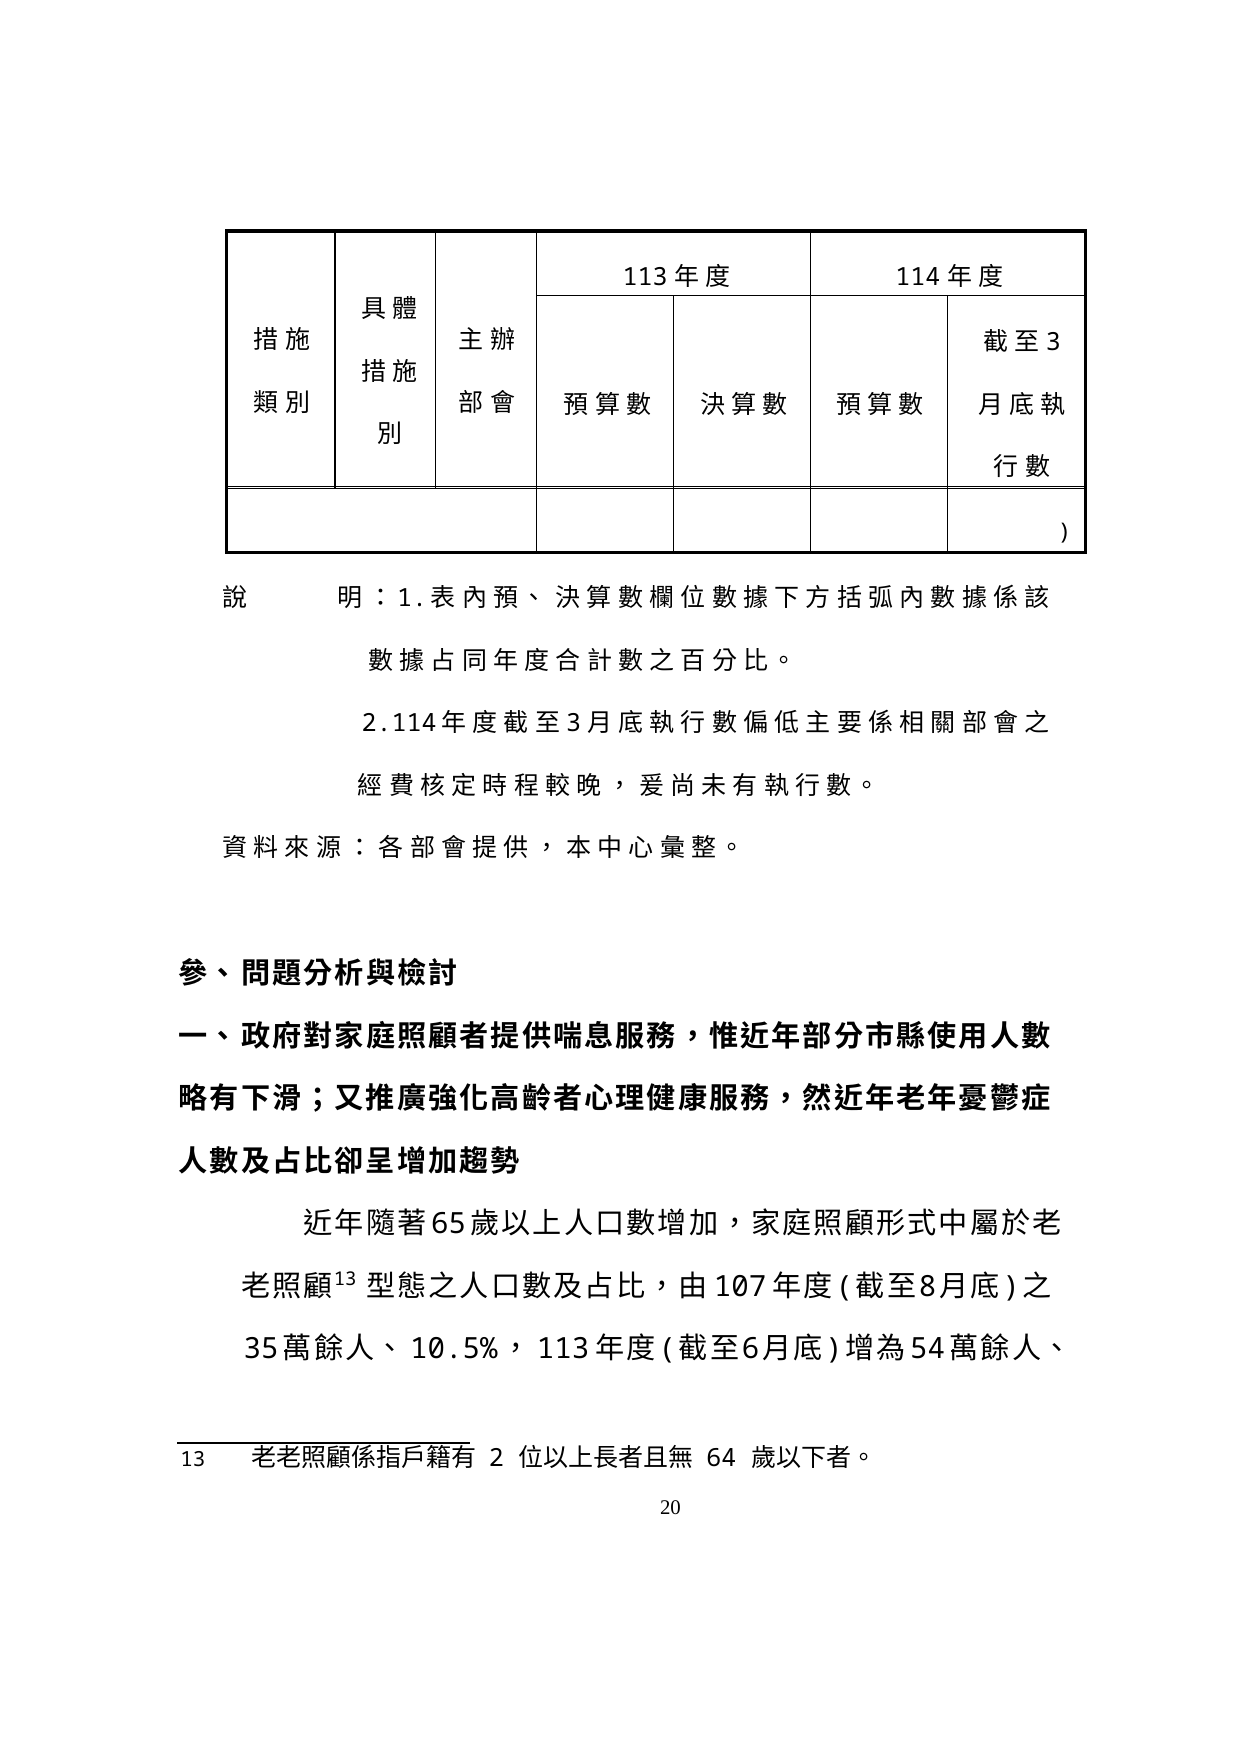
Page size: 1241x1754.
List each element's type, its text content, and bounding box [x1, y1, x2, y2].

table_header 114年度 [811, 233, 1084, 295]
table_header 主辦 部會 [436, 233, 536, 486]
table_cell 截至3月底執行數 [948, 296, 1084, 486]
table_cell 預算數 [811, 296, 947, 486]
text 老老照顧係指戶籍有 2 位以上長者且無 64 歲以下者。 [180, 1443, 1063, 1473]
text 2.114年度截至3月底執行數偏低主要係相關部會之經費核定時程較晚，爰尚未有執行數。 [236, 679, 1063, 804]
table_cell [228, 489, 536, 551]
subtitle 參、問題分析與檢討 [177, 929, 1063, 992]
table_cell ) [948, 489, 1084, 551]
table_cell [811, 489, 947, 551]
table_header 措施 類別 [228, 233, 334, 486]
table_cell [537, 489, 673, 551]
table_header 113年度 [537, 233, 810, 295]
text 近年隨著65歲以上人口數增加，家庭照顧形式中屬於老老照顧型態之人口數及占比，由107年度(截至8月底)之35萬餘人、10.5%，113年度(截至6月底)增為54萬餘人、12.51%(詳表2)。 [236, 1179, 1063, 1367]
text 說 明：1.表內預、決算數欄位數據下方括弧內數據係該數據占同年度合計數之百分比。 [215, 554, 1063, 679]
table_cell 決算數 [674, 296, 810, 486]
subtitle 一、政府對家庭照顧者提供喘息服務，惟近年部分市縣使用人數略有下滑；又推廣強化高齡者心理健康服務，然近年老年憂鬱症人數及占比卻呈增加趨勢 [177, 992, 1063, 1179]
table_cell 預算數 [537, 296, 673, 486]
table_cell [674, 489, 810, 551]
text 資料來源：各部會提供，本中心彙整。 [218, 804, 1063, 867]
table_header 具體 措施別 [336, 233, 435, 486]
